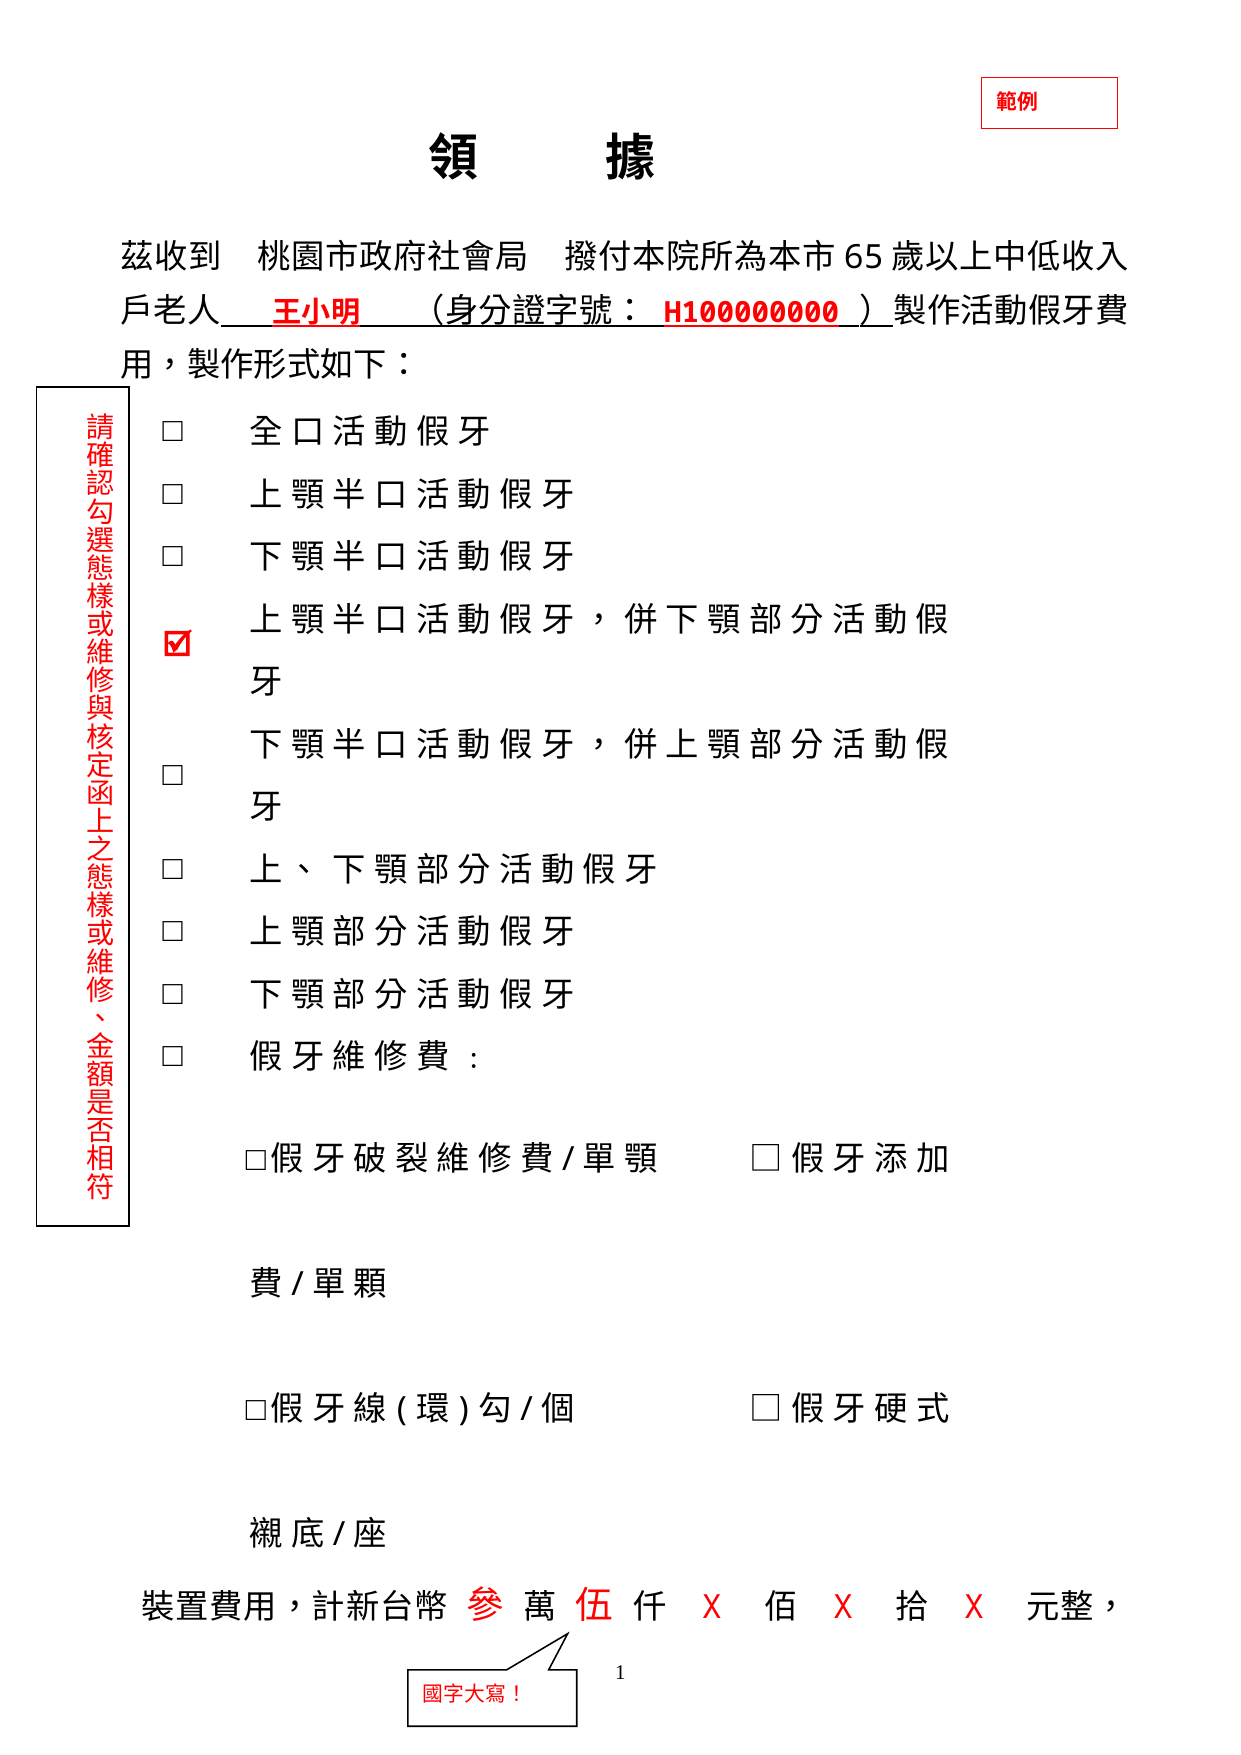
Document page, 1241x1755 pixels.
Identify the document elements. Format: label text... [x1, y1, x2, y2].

table_cell 下顎半口活動假牙，併上顎部分活動假牙 [225, 700, 994, 825]
text 請確認勾選態樣或維修與核定函上之態樣或維修、金額是否相符 [80, 403, 120, 1210]
table_cell □ [150, 950, 225, 1012]
table_cell 上顎半口活動假牙，併下顎部分活動假牙 [225, 575, 994, 700]
table_cell □ [150, 1012, 225, 1075]
text 裝置費用，計新台幣 參 萬 伍 仟 X 佰 X 拾 X 元整， [120, 1575, 1129, 1629]
table_cell □假牙破裂維修費/單顎 □假牙添加費/單顆 □假牙線(環)勾/個 □假牙硬式襯底/座 [225, 1075, 994, 1575]
table_cell 上顎半口活動假牙 [225, 450, 994, 512]
table_cell  [150, 575, 225, 700]
table_cell □ [150, 450, 225, 512]
table_cell [150, 1075, 225, 1575]
table_cell 上、下顎部分活動假牙 [225, 825, 994, 887]
table_cell □ [150, 512, 225, 575]
table_cell □ [150, 887, 225, 950]
table_cell □ [150, 700, 225, 825]
table_header 全口活動假牙 [225, 387, 994, 450]
table_header □ [150, 387, 225, 450]
text 茲收到 桃園市政府社會局 撥付本院所為本市65歲以上中低收入戶老人 王小明 （身分證字號： H100000000 ）製作活動假牙費用，製作形式如下： [120, 225, 1129, 387]
text [37, 388, 128, 1225]
table_cell □ [150, 825, 225, 887]
table_cell 下顎半口活動假牙 [225, 512, 994, 575]
table_cell 下顎部分活動假牙 [225, 950, 994, 1012]
table_cell 假牙維修費﹕ [225, 1012, 994, 1075]
table_cell 上顎部分活動假牙 [225, 887, 994, 950]
text 領 據 [176, 81, 1120, 206]
